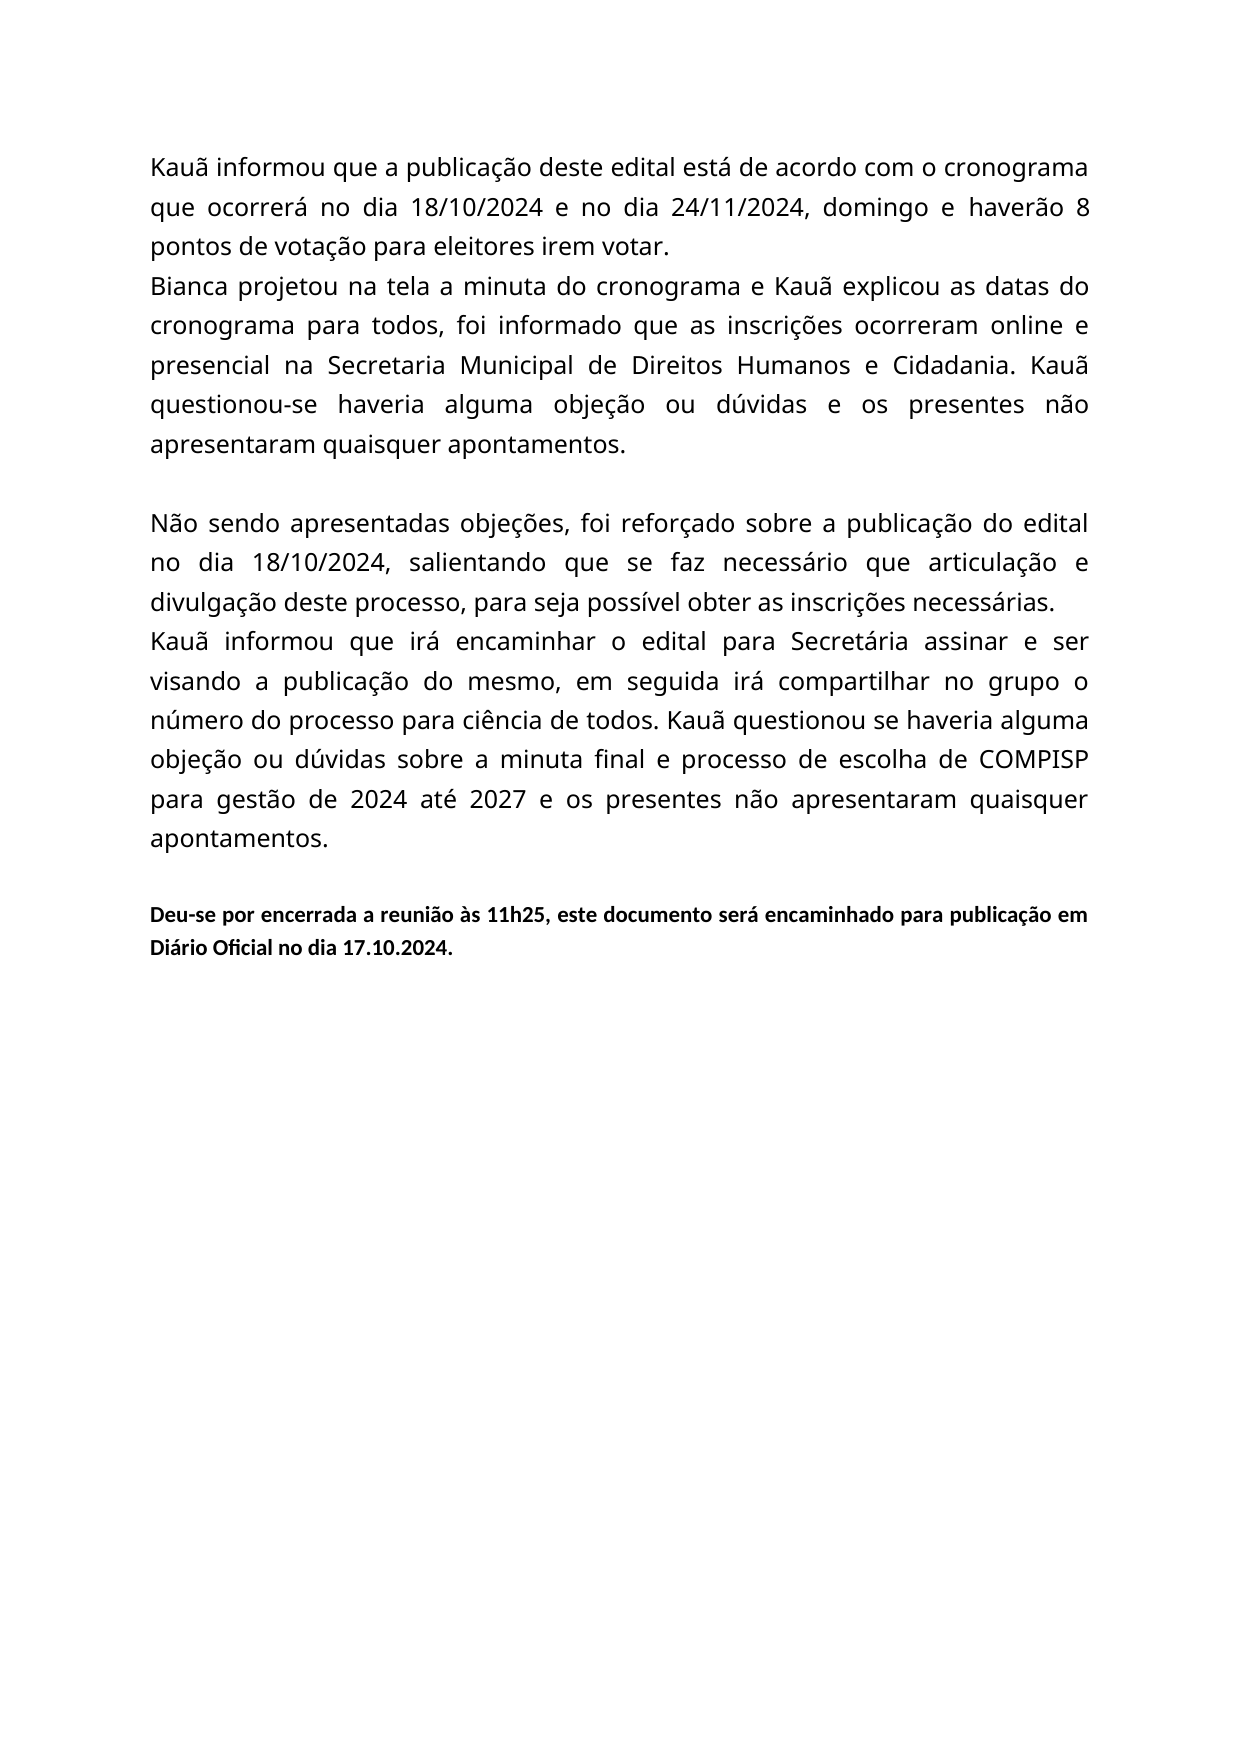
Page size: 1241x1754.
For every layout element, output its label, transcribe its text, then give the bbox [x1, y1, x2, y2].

text Deu-se por encerrada a reunião às 11h25, este documento será encaminhado para publicação em Diário Oficial no dia 17.10.2024. [150, 900, 1090, 961]
text Bianca projetou na tela a minuta do cronograma e Kauã explicou as datas do cronograma para todos, foi informado que as inscrições ocorreram online e presencial na Secretaria Municipal de Direitos Humanos e Cidadania. Kauã questionou-se haveria alguma objeção ou dúvidas e os presentes não apresentaram quaisquer apontamentos. [150, 268, 1090, 460]
text Não sendo apresentadas objeções, foi reforçado sobre a publicação do edital no dia 18/10/2024, salientando que se faz necessário que articulação e divulgação deste processo, para seja possível obter as inscrições necessárias. [150, 505, 1090, 618]
text Kauã informou que a publicação deste edital está de acordo com o cronograma que ocorrerá no dia 18/10/2024 e no dia 24/11/2024, domingo e haverão 8 pontos de votação para eleitores irem votar. [150, 150, 1090, 263]
text Kauã informou que irá encaminhar o edital para Secretária assinar e ser visando a publicação do mesmo, em seguida irá compartilhar no grupo o número do processo para ciência de todos. Kauã questionou se haveria alguma objeção ou dúvidas sobre a minuta final e processo de escolha de COMPISP para gestão de 2024 até 2027 e os presentes não apresentaram quaisquer apontamentos. [150, 624, 1090, 855]
